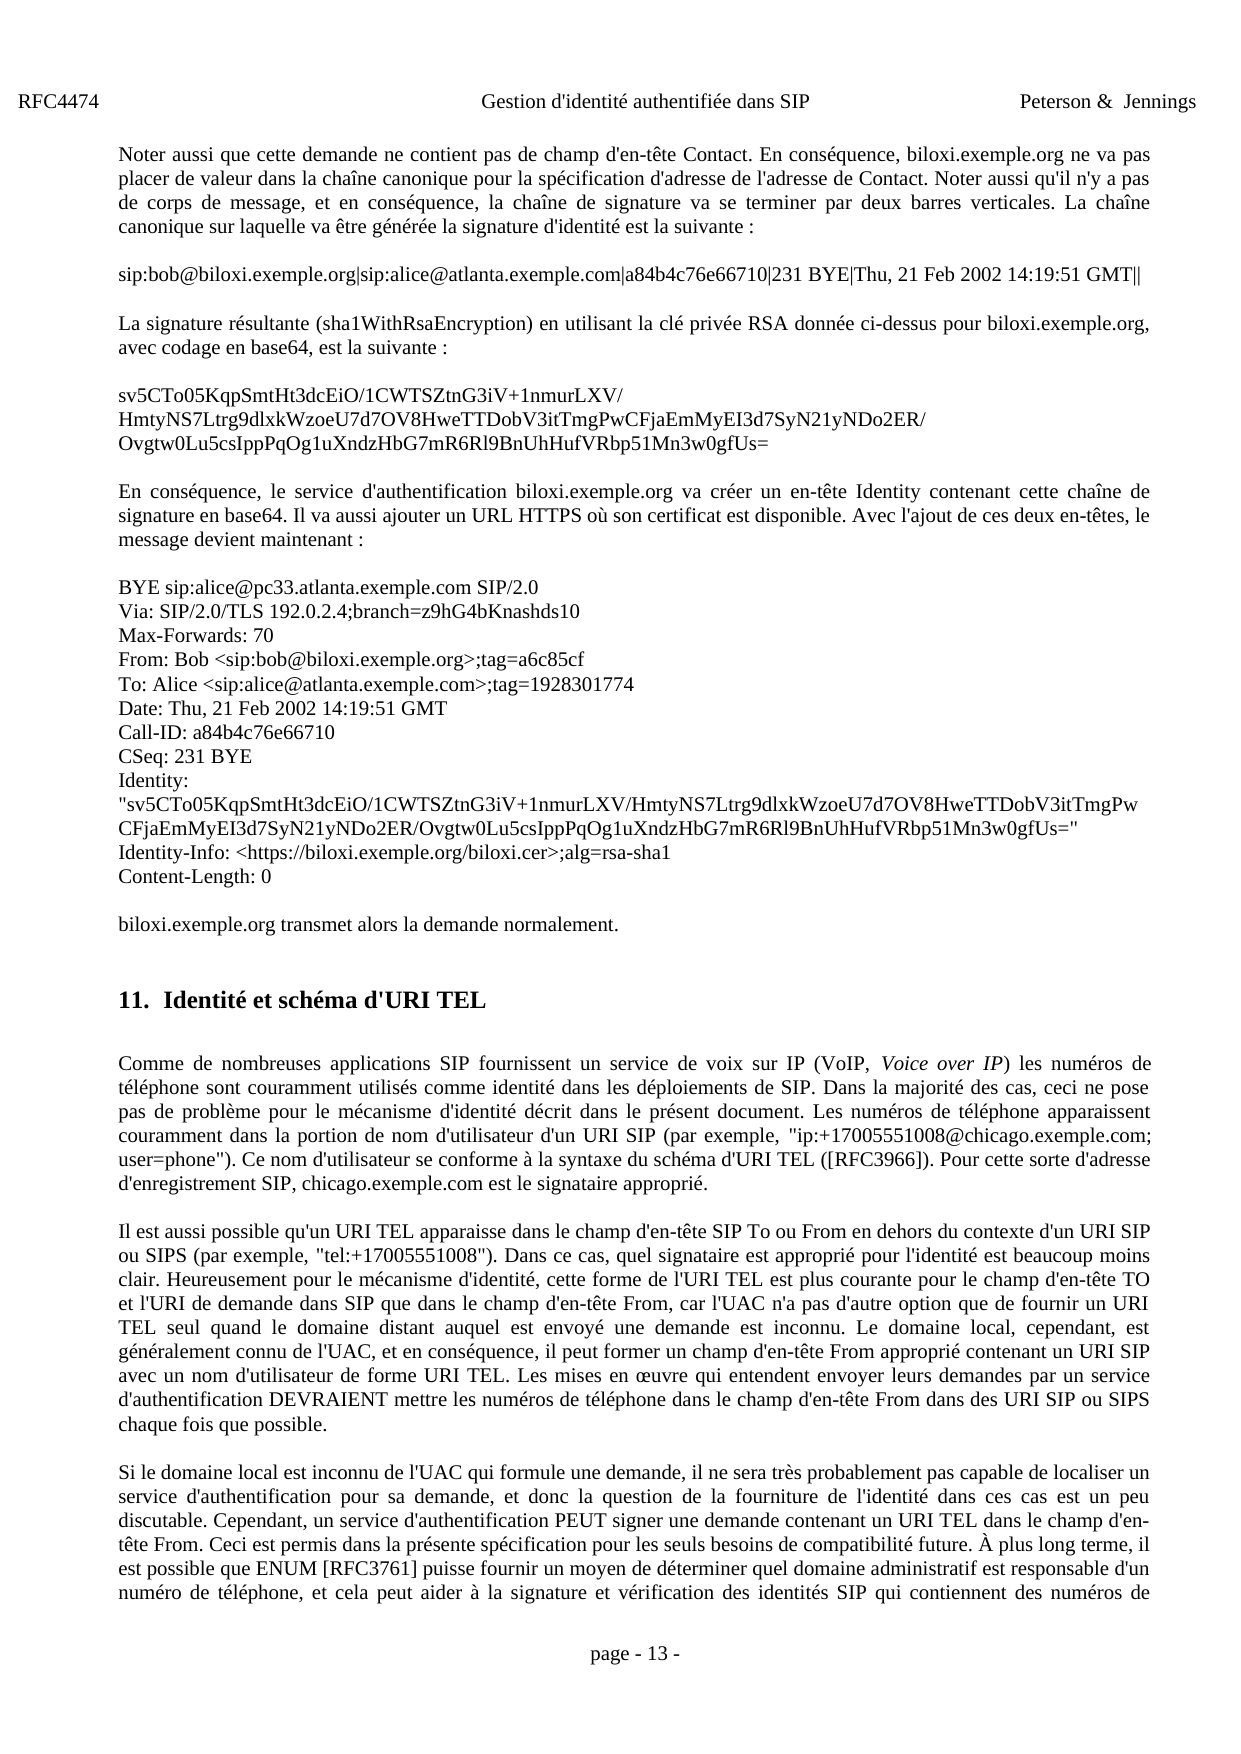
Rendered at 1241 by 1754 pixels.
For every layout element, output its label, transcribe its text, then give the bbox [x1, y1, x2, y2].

text Noter aussi que cette demande ne contient pas de champ d'en-tête Contact. En conséquence, biloxi.exemple.org ne va pas placer de valeur dans la chaîne canonique pour la spécification d'adresse de l'adresse de Contact. Noter aussi qu'il n'y a pas de corps de message, et en conséquence, la chaîne de signature va se terminer par deux barres verticales. La chaîne canonique sur laquelle va être générée la signature d'identité est la suivante : [118, 142, 1152, 238]
text Content-Length: 0 [118, 864, 1152, 888]
text Identity: "sv5CTo05KqpSmtHt3dcEiO/1CWTSZtnG3iV+1nmurLXV/HmtyNS7Ltrg9dlxkWzoeU7d7OV8HweTTDobV3itTmgPwCFjaEmMyEI3d7SyN21yNDo2ER/Ovgtw0Lu5csIppPqOg1uXndzHbG7mR6Rl9BnUhHufVRbp51Mn3w0gfUs=" [118, 768, 1152, 840]
text Il est aussi possible qu'un URI TEL apparaisse dans le champ d'en-tête SIP To ou From en dehors du contexte d'un URI SIP ou SIPS (par exemple, "tel:+17005551008"). Dans ce cas, quel signataire est approprié pour l'identité est beaucoup moins clair. Heureusement pour le mécanisme d'identité, cette forme de l'URI TEL est plus courante pour le champ d'en-tête TO et l'URI de demande dans SIP que dans le champ d'en-tête From, car l'UAC n'a pas d'autre option que de fournir un URI TEL seul quand le domaine distant auquel est envoyé une demande est inconnu. Le domaine local, cependant, est généralement connu de l'UAC, et en conséquence, il peut former un champ d'en-tête From approprié contenant un URI SIP avec un nom d'utilisateur de forme URI TEL. Les mises en œuvre qui entendent envoyer leurs demandes par un service d'authentification DEVRAIENT mettre les numéros de téléphone dans le champ d'en-tête From dans des URI SIP ou SIPS chaque fois que possible. [118, 1219, 1152, 1436]
text biloxi.exemple.org transmet alors la demande normalement. [118, 912, 1152, 936]
text En conséquence, le service d'authentification biloxi.exemple.org va créer un en-tête Identity contenant cette chaîne de signature en base64. Il va aussi ajouter un URL HTTPS où son certificat est disponible. Avec l'ajout de ces deux en-têtes, le message devient maintenant : [118, 479, 1152, 551]
text Call-ID: a84b4c76e66710 [118, 719, 1152, 744]
text Date: Thu, 21 Feb 2002 14:19:51 GMT [118, 696, 1152, 719]
text Via: SIP/2.0/TLS 192.0.2.4;branch=z9hG4bKnashds10 [118, 599, 1152, 623]
text From: Bob <sip:bob@biloxi.exemple.org>;tag=a6c85cf [118, 647, 1152, 671]
text BYE sip:alice@pc33.atlanta.exemple.com SIP/2.0 [118, 575, 1152, 599]
subtitle 11. Identité et schéma d'URI TEL [118, 985, 1152, 1014]
text CSeq: 231 BYE [118, 744, 1152, 768]
text Si le domaine local est inconnu de l'UAC qui formule une demande, il ne sera très probablement pas capable de localiser un service d'authentification pour sa demande, et donc la question de la fourniture de l'identité dans ces cas est un peu discutable. Cependant, un service d'authentification PEUT signer une demande contenant un URI TEL dans le champ d'en-tête From. Ceci est permis dans la présente spécification pour les seuls besoins de compatibilité future. À plus long terme, il est possible que ENUM [RFC3761] puisse fournir un moyen de déterminer quel domaine administratif est responsable d'un numéro de téléphone, et cela peut aider à la signature et vérification des identités SIP qui contiennent des numéros de [118, 1459, 1152, 1604]
text sv5CTo05KqpSmtHt3dcEiO/1CWTSZtnG3iV+1nmurLXV/HmtyNS7Ltrg9dlxkWzoeU7d7OV8HweTTDobV3itTmgPwCFjaEmMyEI3d7SyN21yNDo2ER/Ovgtw0Lu5csIppPqOg1uXndzHbG7mR6Rl9BnUhHufVRbp51Mn3w0gfUs= [118, 383, 1152, 455]
text sip:bob@biloxi.exemple.org|sip:alice@atlanta.exemple.com|a84b4c76e66710|231 BYE|Thu, 21 Feb 2002 14:19:51 GMT|| [118, 262, 1152, 286]
text Identity-Info: <https://biloxi.exemple.org/biloxi.cer>;alg=rsa-sha1 [118, 840, 1152, 864]
text La signature résultante (sha1WithRsaEncryption) en utilisant la clé privée RSA donnée ci-dessus pour biloxi.exemple.org, avec codage en base64, est la suivante : [118, 311, 1152, 359]
text Comme de nombreuses applications SIP fournissent un service de voix sur IP (VoIP, Voice over IP) les numéros de téléphone sont couramment utilisés comme identité dans les déploiements de SIP. Dans la majorité des cas, ceci ne pose pas de problème pour le mécanisme d'identité décrit dans le présent document. Les numéros de téléphone apparaissent couramment dans la portion de nom d'utilisateur d'un URI SIP (par exemple, "ip:+17005551008@chicago.exemple.com; user=phone"). Ce nom d'utilisateur se conforme à la syntaxe du schéma d'URI TEL ([RFC3966]). Pour cette sorte d'adresse d'enregistrement SIP, chicago.exemple.com est le signataire approprié. [118, 1051, 1152, 1195]
text To: Alice <sip:alice@atlanta.exemple.com>;tag=1928301774 [118, 671, 1152, 696]
text Max-Forwards: 70 [118, 623, 1152, 647]
